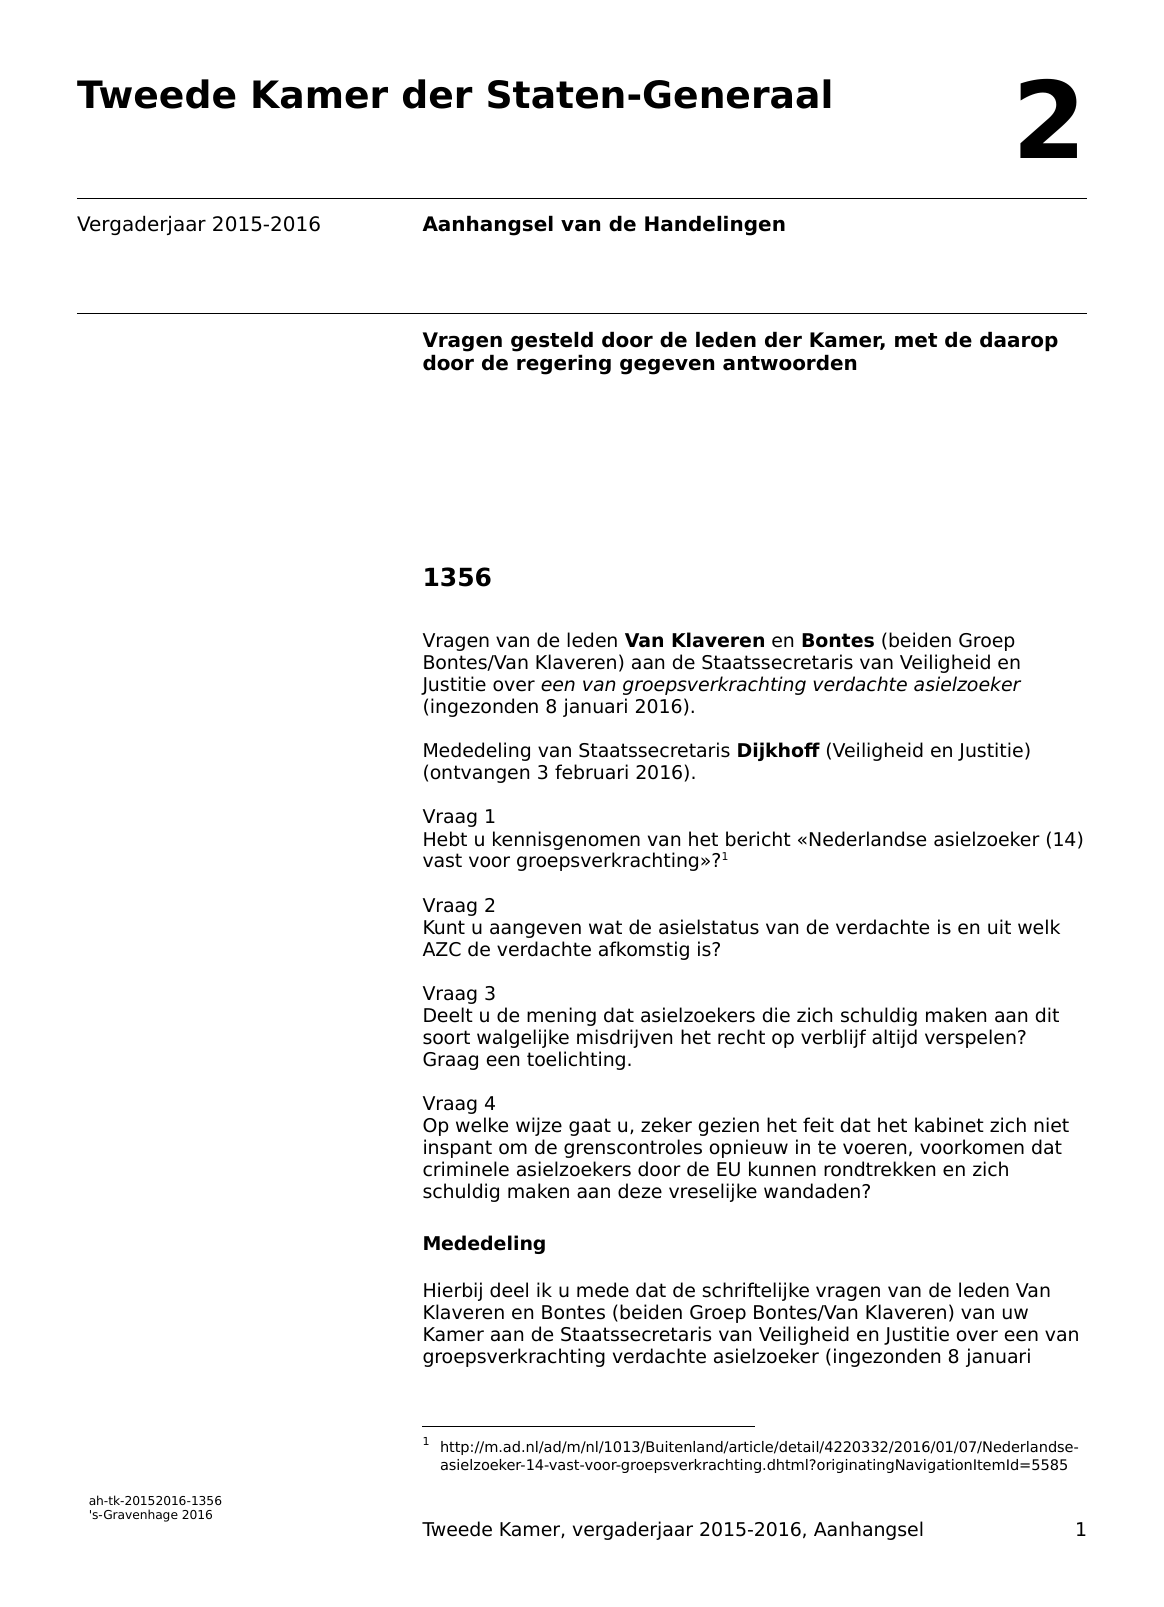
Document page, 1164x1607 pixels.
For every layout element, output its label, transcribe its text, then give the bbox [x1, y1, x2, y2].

text 's-Gravenhage 2016 [88, 1508, 323, 1522]
table_cell [77, 314, 422, 375]
text Vraag 4 [422, 1093, 1087, 1115]
text Vraag 1 [422, 806, 1087, 828]
subtitle Mededeling [422, 1233, 1087, 1255]
text Vraag 3 [422, 983, 1087, 1005]
text Op welke wijze gaat u, zeker gezien het feit dat het kabinet zich niet inspant om de grenscontroles opnieuw in te voeren, voorkomen dat criminele asielzoekers door de EU kunnen rondtrekken en zich schuldig maken aan deze vreselijke wandaden? [422, 1115, 1087, 1203]
table_header Tweede Kamer der Staten-Generaal [77, 59, 886, 198]
text Vraag 2 [422, 894, 1087, 917]
text Vragen van de leden Van Klaveren en Bontes (beiden Groep Bontes/Van Klaveren) aan de Staatssecretaris van Veiligheid en Justitie over een van groepsverkrachting verdachte asielzoeker (ingezonden 8 januari 2016). [422, 630, 1087, 718]
table_cell Vragen gesteld door de leden der Kamer, met de daarop door de regering gegeven antwoorden [422, 314, 1087, 375]
text Mededeling van Staatssecretaris Dijkhoff (Veiligheid en Justitie) (ontvangen 3 februari 2016). [422, 740, 1087, 784]
text Hebt u kennisgenomen van het bericht «Nederlandse asielzoeker (14) vast voor groepsverkrachting»? [422, 828, 1087, 872]
text Hierbij deel ik u mede dat de schriftelijke vragen van de leden Van Klaveren en Bontes (beiden Groep Bontes/Van Klaveren) van uw Kamer aan de Staatssecretaris van Veiligheid en Justitie over een van groepsverkrachting verdachte asielzoeker (ingezonden 8 januari [422, 1280, 1087, 1368]
text ah-tk-20152016-1356 [88, 1494, 323, 1508]
text Deelt u de mening dat asielzoekers die zich schuldig maken aan dit soort walgelijke misdrijven het recht op verblijf altijd verspelen? Graag een toelichting. [422, 1005, 1087, 1071]
table_cell Aanhangsel van de Handelingen [422, 199, 1087, 313]
text Kunt u aangeven wat de asielstatus van de verdachte is en uit welk AZC de verdachte afkomstig is? [422, 917, 1087, 961]
table_cell Vergaderjaar 2015-2016 [77, 199, 422, 313]
table_header 2 [886, 59, 1087, 198]
text 1356 [422, 563, 1087, 592]
text http://m.ad.nl/ad/m/nl/1013/Buitenland/article/detail/4220332/2016/01/07/Nederlandse-asielzoeker-14-vast-voor-groepsverkrachting.dhtml?originatingNavigationItemId=5585 [422, 1435, 1087, 1474]
